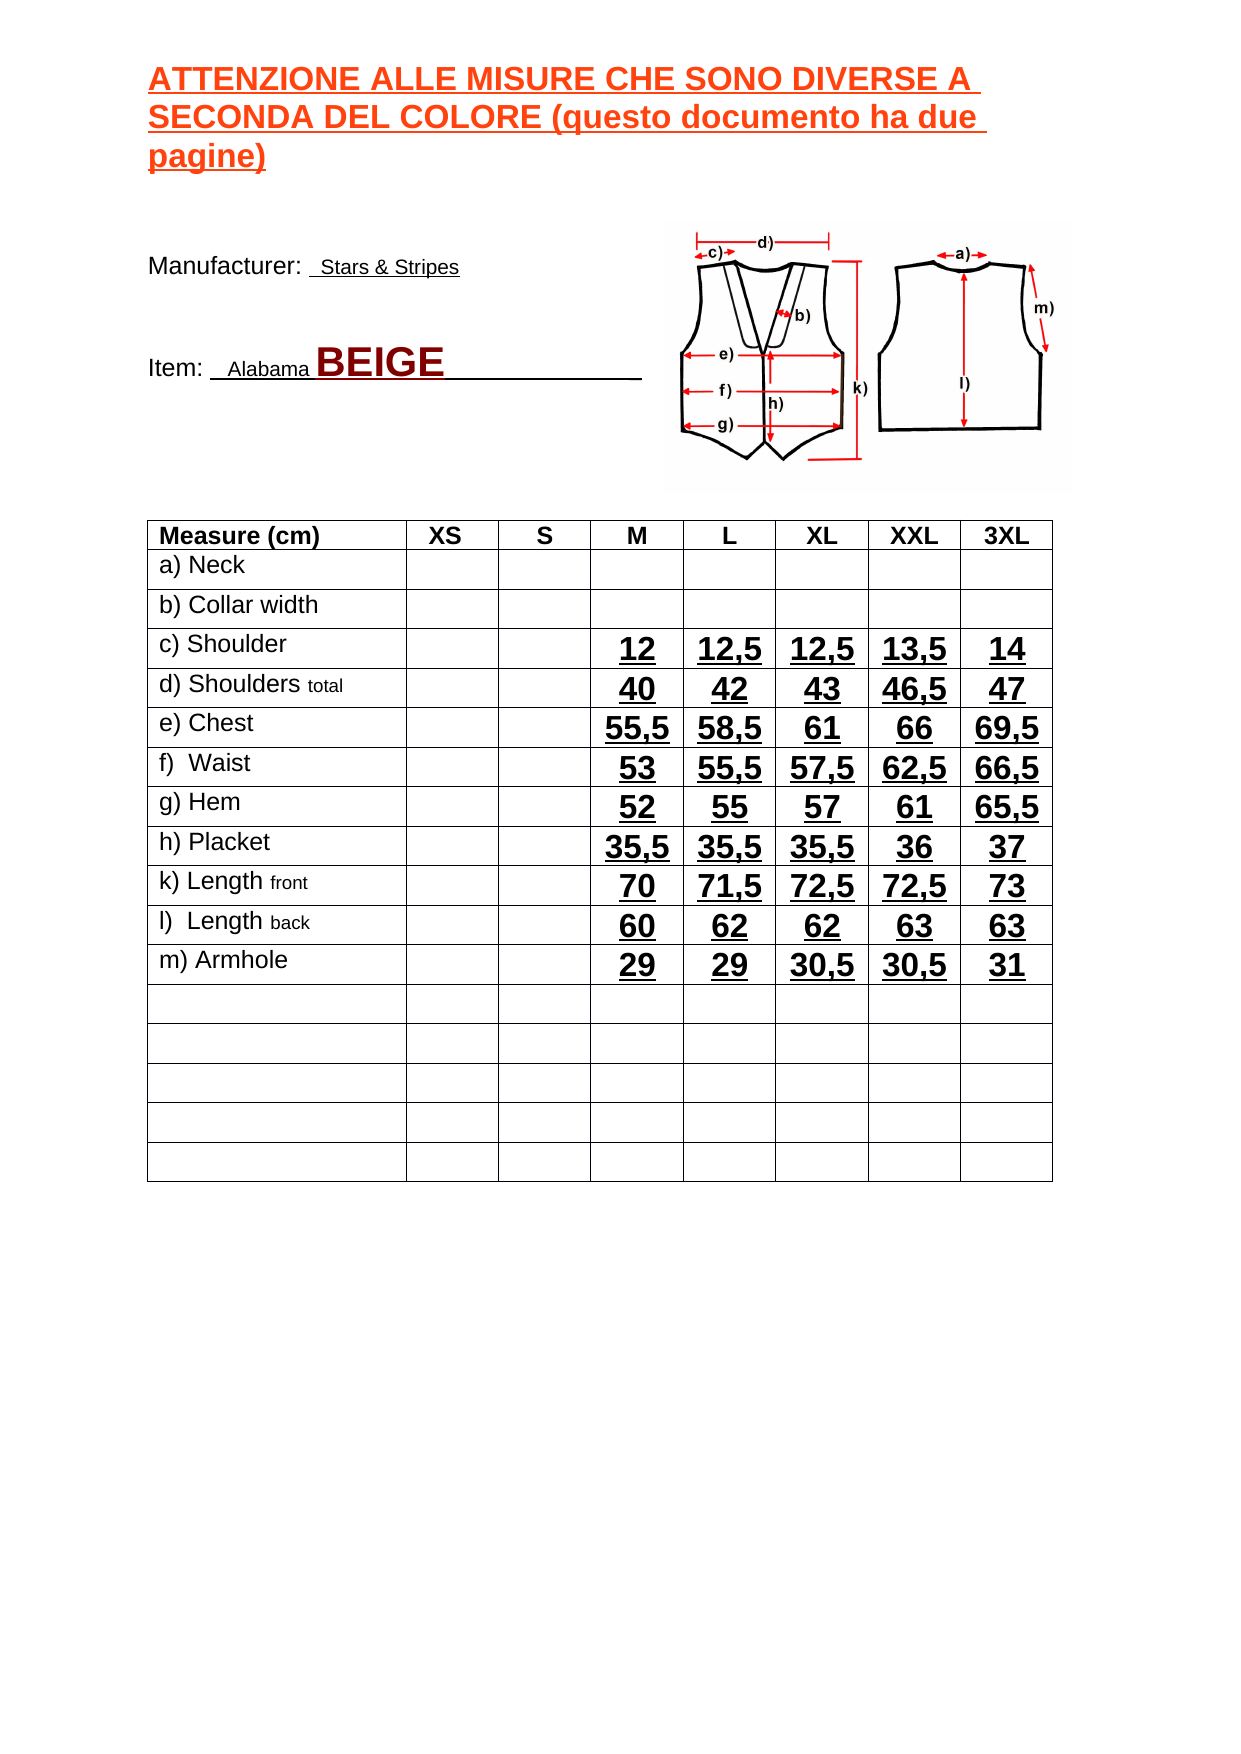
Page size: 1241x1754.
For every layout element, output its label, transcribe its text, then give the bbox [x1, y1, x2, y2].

table_cell 62,5 [869, 748, 960, 786]
table_cell 35,5 [776, 827, 868, 865]
table_header L [684, 521, 775, 549]
table_cell [148, 1064, 406, 1102]
table_cell [407, 787, 498, 826]
table_cell 47 [961, 669, 1052, 707]
table_cell [148, 985, 406, 1023]
text Item: Alabama BEIGE _ [148, 337, 662, 385]
table_cell [407, 669, 498, 707]
table_cell [407, 748, 498, 786]
table_cell 46,5 [869, 669, 960, 707]
table_cell [499, 629, 590, 668]
table_cell [499, 1064, 590, 1102]
text [1072, 251, 1093, 280]
table_cell 43 [776, 669, 868, 707]
table_header S [499, 521, 590, 549]
table_cell 52 [591, 787, 683, 826]
table_cell 12,5 [776, 629, 868, 668]
table_cell [961, 1064, 1052, 1102]
table_cell [407, 945, 498, 984]
table_cell [407, 985, 498, 1023]
table_cell [776, 550, 868, 589]
table_cell h) Placket [148, 827, 406, 865]
table_cell [961, 1103, 1052, 1142]
text [1072, 337, 1093, 385]
table_cell 62 [684, 906, 775, 944]
text Manufacturer: Stars & Stripes [148, 251, 662, 280]
table_cell [961, 550, 1052, 589]
table_cell b) Collar width [148, 590, 406, 628]
table_cell 55,5 [684, 748, 775, 786]
table_cell 61 [869, 787, 960, 826]
table_cell [407, 590, 498, 628]
table_cell [499, 985, 590, 1023]
table_cell 35,5 [591, 827, 683, 865]
table_cell [499, 787, 590, 826]
table_cell [869, 985, 960, 1023]
table_cell 65,5 [961, 787, 1052, 826]
table_cell [499, 866, 590, 905]
table_cell 55 [684, 787, 775, 826]
table_cell [591, 1024, 683, 1063]
table_cell [591, 550, 683, 589]
table_cell [684, 1143, 775, 1181]
table_cell [499, 550, 590, 589]
table_cell 30,5 [869, 945, 960, 984]
table_cell 70 [591, 866, 683, 905]
table_cell [869, 590, 960, 628]
table_cell [499, 748, 590, 786]
table_cell 29 [591, 945, 683, 984]
table_cell [684, 985, 775, 1023]
table_cell [499, 1024, 590, 1063]
table_cell [499, 590, 590, 628]
table_cell 57,5 [776, 748, 868, 786]
table_cell [684, 1103, 775, 1142]
table_cell [869, 1143, 960, 1181]
table_cell 69,5 [961, 708, 1052, 747]
table_cell [407, 550, 498, 589]
table_cell [869, 1024, 960, 1063]
table_cell [684, 1024, 775, 1063]
table_cell [961, 590, 1052, 628]
table_cell l) Length back [148, 906, 406, 944]
table_cell [499, 1143, 590, 1181]
table_cell [869, 1103, 960, 1142]
table_cell 72,5 [869, 866, 960, 905]
table_cell [407, 1064, 498, 1102]
table_cell [961, 1024, 1052, 1063]
table_cell [407, 866, 498, 905]
table_cell [407, 906, 498, 944]
table_cell [499, 827, 590, 865]
table_cell m) Armhole [148, 945, 406, 984]
table_cell [591, 1143, 683, 1181]
picture [662, 221, 1072, 493]
table_cell 12,5 [684, 629, 775, 668]
table_cell [776, 985, 868, 1023]
table_cell [684, 550, 775, 589]
table_header XL [776, 521, 868, 549]
table_cell 42 [684, 669, 775, 707]
table_cell [499, 708, 590, 747]
table_cell a) Neck [148, 550, 406, 589]
table_cell 61 [776, 708, 868, 747]
table_cell c) Shoulder [148, 629, 406, 668]
table_cell 63 [869, 906, 960, 944]
table_cell 12 [591, 629, 683, 668]
table_cell 30,5 [776, 945, 868, 984]
table_cell [591, 590, 683, 628]
table_cell 60 [591, 906, 683, 944]
table_cell g) Hem [148, 787, 406, 826]
table_cell [776, 1024, 868, 1063]
table_cell 35,5 [684, 827, 775, 865]
table_cell [776, 1103, 868, 1142]
table_cell 14 [961, 629, 1052, 668]
table_cell 63 [961, 906, 1052, 944]
table_cell 55,5 [591, 708, 683, 747]
table_cell [684, 590, 775, 628]
table_cell [499, 906, 590, 944]
table_cell [591, 1064, 683, 1102]
table_cell 36 [869, 827, 960, 865]
table_cell [148, 1103, 406, 1142]
table_cell [407, 827, 498, 865]
table_cell 37 [961, 827, 1052, 865]
table_header XXL [869, 521, 960, 549]
table_cell [869, 550, 960, 589]
table_cell 57 [776, 787, 868, 826]
table_cell 66,5 [961, 748, 1052, 786]
table_cell [407, 1024, 498, 1063]
table_cell [499, 669, 590, 707]
table_cell [407, 1103, 498, 1142]
table_cell [961, 985, 1052, 1023]
table_header M [591, 521, 683, 549]
table_cell [591, 1103, 683, 1142]
table_cell [591, 985, 683, 1023]
table_cell 13,5 [869, 629, 960, 668]
table_cell 71,5 [684, 866, 775, 905]
table_cell [407, 1143, 498, 1181]
table_cell 53 [591, 748, 683, 786]
table_cell [776, 1064, 868, 1102]
table_header Measure (cm) [148, 521, 406, 549]
table_cell 72,5 [776, 866, 868, 905]
table_cell f) Waist [148, 748, 406, 786]
table_header 3XL [961, 521, 1052, 549]
table_cell [148, 1143, 406, 1181]
table_cell [499, 945, 590, 984]
table_cell 31 [961, 945, 1052, 984]
table_cell 58,5 [684, 708, 775, 747]
table_cell [961, 1143, 1052, 1181]
table_cell 40 [591, 669, 683, 707]
table_cell [499, 1103, 590, 1142]
table_cell 73 [961, 866, 1052, 905]
table_cell [148, 1024, 406, 1063]
table_cell [407, 708, 498, 747]
table_cell 66 [869, 708, 960, 747]
table_cell [869, 1064, 960, 1102]
table_cell 62 [776, 906, 868, 944]
table_cell [407, 629, 498, 668]
table_cell k) Length front [148, 866, 406, 905]
table_cell [776, 590, 868, 628]
table_header XS [407, 521, 498, 549]
table_cell [776, 1143, 868, 1181]
table_cell d) Shoulders total [148, 669, 406, 707]
text ATTENZIONE ALLE MISURE CHE SONO DIVERSE A SECONDA DEL COLORE (questo documento ha due pagine) [148, 59, 1093, 213]
table_cell e) Chest [148, 708, 406, 747]
table_cell 29 [684, 945, 775, 984]
table_cell [684, 1064, 775, 1102]
